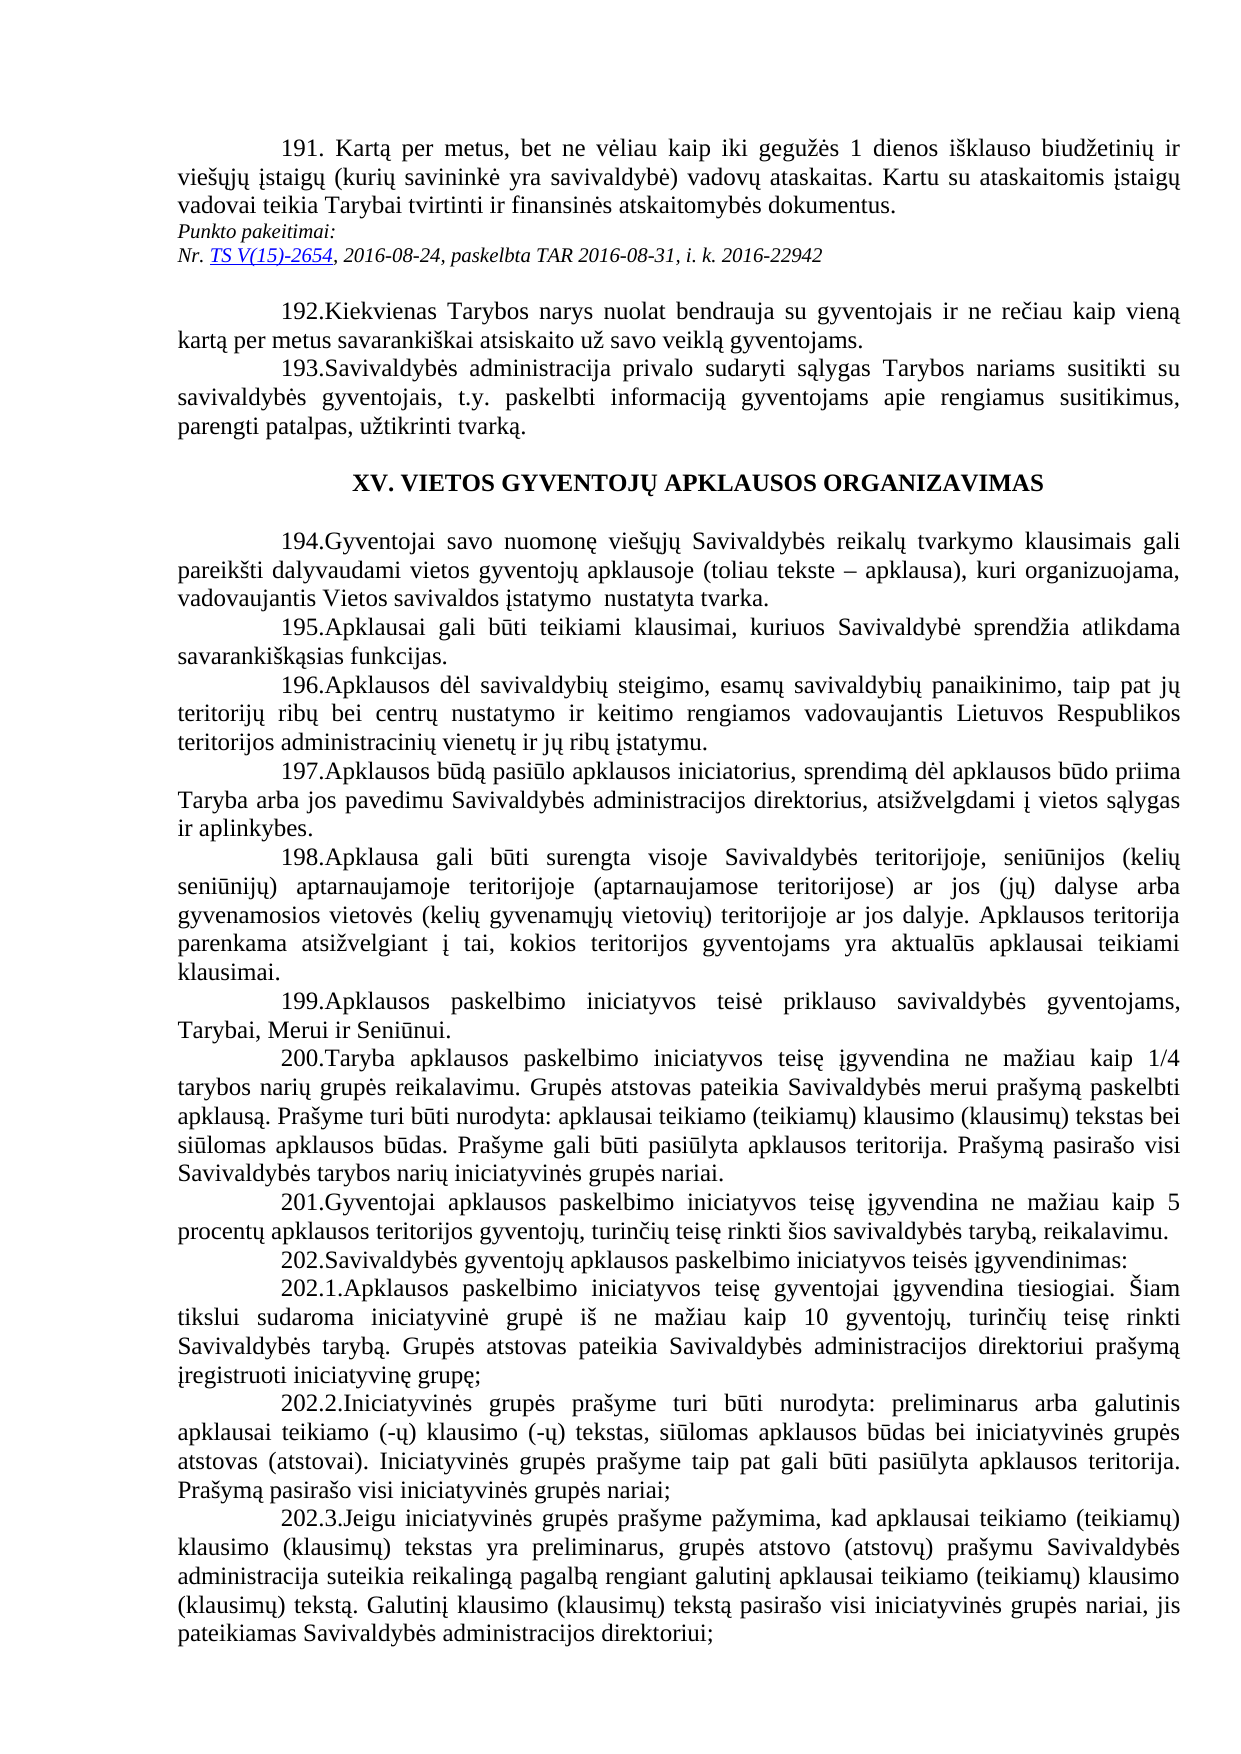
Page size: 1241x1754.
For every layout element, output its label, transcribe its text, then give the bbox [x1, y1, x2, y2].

text 201.Gyventojai apklausos paskelbimo iniciatyvos teisę įgyvendina ne mažiau kaip 5 procentų apklausos teritorijos gyventojų, turinčių teisę rinkti šios savivaldybės tarybą, reikalavimu. [177, 1187, 1181, 1245]
text 192.Kiekvienas Tarybos narys nuolat bendrauja su gyventojais ir ne rečiau kaip vieną kartą per metus savarankiškai atsiskaito už savo veiklą gyventojams. [177, 296, 1181, 353]
text Punkto pakeitimai: [177, 219, 1181, 243]
text 198.Apklausa gali būti surengta visoje Savivaldybės teritorijoje, seniūnijos (kelių seniūnijų) aptarnaujamoje teritorijoje (aptarnaujamose teritorijose) ar jos (jų) dalyse arba gyvenamosios vietovės (kelių gyvenamųjų vietovių) teritorijoje ar jos dalyje. Apklausos teritorija parenkama atsižvelgiant į tai, kokios teritorijos gyventojams yra aktualūs apklausai teikiami klausimai. [177, 842, 1181, 986]
text 196.Apklausos dėl savivaldybių steigimo, esamų savivaldybių panaikinimo, taip pat jų teritorijų ribų bei centrų nustatymo ir keitimo rengiamos vadovaujantis Lietuvos Respublikos teritorijos administracinių vienetų ir jų ribų įstatymu. [177, 670, 1181, 756]
text 202.3.Jeigu iniciatyvinės grupės prašyme pažymima, kad apklausai teikiamo (teikiamų) klausimo (klausimų) tekstas yra preliminarus, grupės atstovo (atstovų) prašymu Savivaldybės administracija suteikia reikalingą pagalbą rengiant galutinį apklausai teikiamo (teikiamų) klausimo (klausimų) tekstą. Galutinį klausimo (klausimų) tekstą pasirašo visi iniciatyvinės grupės nariai, jis pateikiamas Savivaldybės administracijos direktoriui; [177, 1503, 1181, 1647]
text 195.Apklausai gali būti teikiami klausimai, kuriuos Savivaldybė sprendžia atlikdama savarankiškąsias funkcijas. [177, 612, 1181, 670]
text 197.Apklausos būdą pasiūlo apklausos iniciatorius, sprendimą dėl apklausos būdo priima Taryba arba jos pavedimu Savivaldybės administracijos direktorius, atsižvelgdami į vietos sąlygas ir aplinkybes. [177, 756, 1181, 842]
text 191. Kartą per metus, bet ne vėliau kaip iki gegužės 1 dienos išklauso biudžetinių ir viešųjų įstaigų (kurių savininkė yra savivaldybė) vadovų ataskaitas. Kartu su ataskaitomis įstaigų vadovai teikia Tarybai tvirtinti ir finansinės atskaitomybės dokumentus. [177, 133, 1181, 219]
text 194.Gyventojai savo nuomonę viešųjų Savivaldybės reikalų tvarkymo klausimais gali pareikšti dalyvaudami vietos gyventojų apklausoje (toliau tekste – apklausa), kuri organizuojama, vadovaujantis Vietos savivaldos įstatymo nustatyta tvarka. [177, 526, 1181, 612]
text 202.1.Apklausos paskelbimo iniciatyvos teisę gyventojai įgyvendina tiesiogiai. Šiam tikslui sudaroma iniciatyvinė grupė iš ne mažiau kaip 10 gyventojų, turinčių teisę rinkti Savivaldybės tarybą. Grupės atstovas pateikia Savivaldybės administracijos direktoriui prašymą įregistruoti iniciatyvinę grupę; [177, 1273, 1181, 1388]
text 202.2.Iniciatyvinės grupės prašyme turi būti nurodyta: preliminarus arba galutinis apklausai teikiamo (-ų) klausimo (-ų) tekstas, siūlomas apklausos būdas bei iniciatyvinės grupės atstovas (atstovai). Iniciatyvinės grupės prašyme taip pat gali būti pasiūlyta apklausos teritorija. Prašymą pasirašo visi iniciatyvinės grupės nariai; [177, 1388, 1181, 1503]
text 202.Savivaldybės gyventojų apklausos paskelbimo iniciatyvos teisės įgyvendinimas: [177, 1245, 1181, 1273]
text 200.Taryba apklausos paskelbimo iniciatyvos teisę įgyvendina ne mažiau kaip 1/4 tarybos narių grupės reikalavimu. Grupės atstovas pateikia Savivaldybės merui prašymą paskelbti apklausą. Prašyme turi būti nurodyta: apklausai teikiamo (teikiamų) klausimo (klausimų) tekstas bei siūlomas apklausos būdas. Prašyme gali būti pasiūlyta apklausos teritorija. Prašymą pasirašo visi Savivaldybės tarybos narių iniciatyvinės grupės nariai. [177, 1043, 1181, 1187]
text 193.Savivaldybės administracija privalo sudaryti sąlygas Tarybos nariams susitikti su savivaldybės gyventojais, t.y. paskelbti informaciją gyventojams apie rengiamus susitikimus, parengti patalpas, užtikrinti tvarką. [177, 353, 1181, 440]
text XV. VIETOS GYVENTOJŲ APKLAUSOS ORGANIZAVIMAS [215, 468, 1181, 497]
text Nr. TS V(15)-2654, 2016-08-24, paskelbta TAR 2016-08-31, i. k. 2016-22942 [177, 243, 1181, 267]
text 199.Apklausos paskelbimo iniciatyvos teisė priklauso savivaldybės gyventojams, Tarybai, Merui ir Seniūnui. [177, 986, 1181, 1043]
